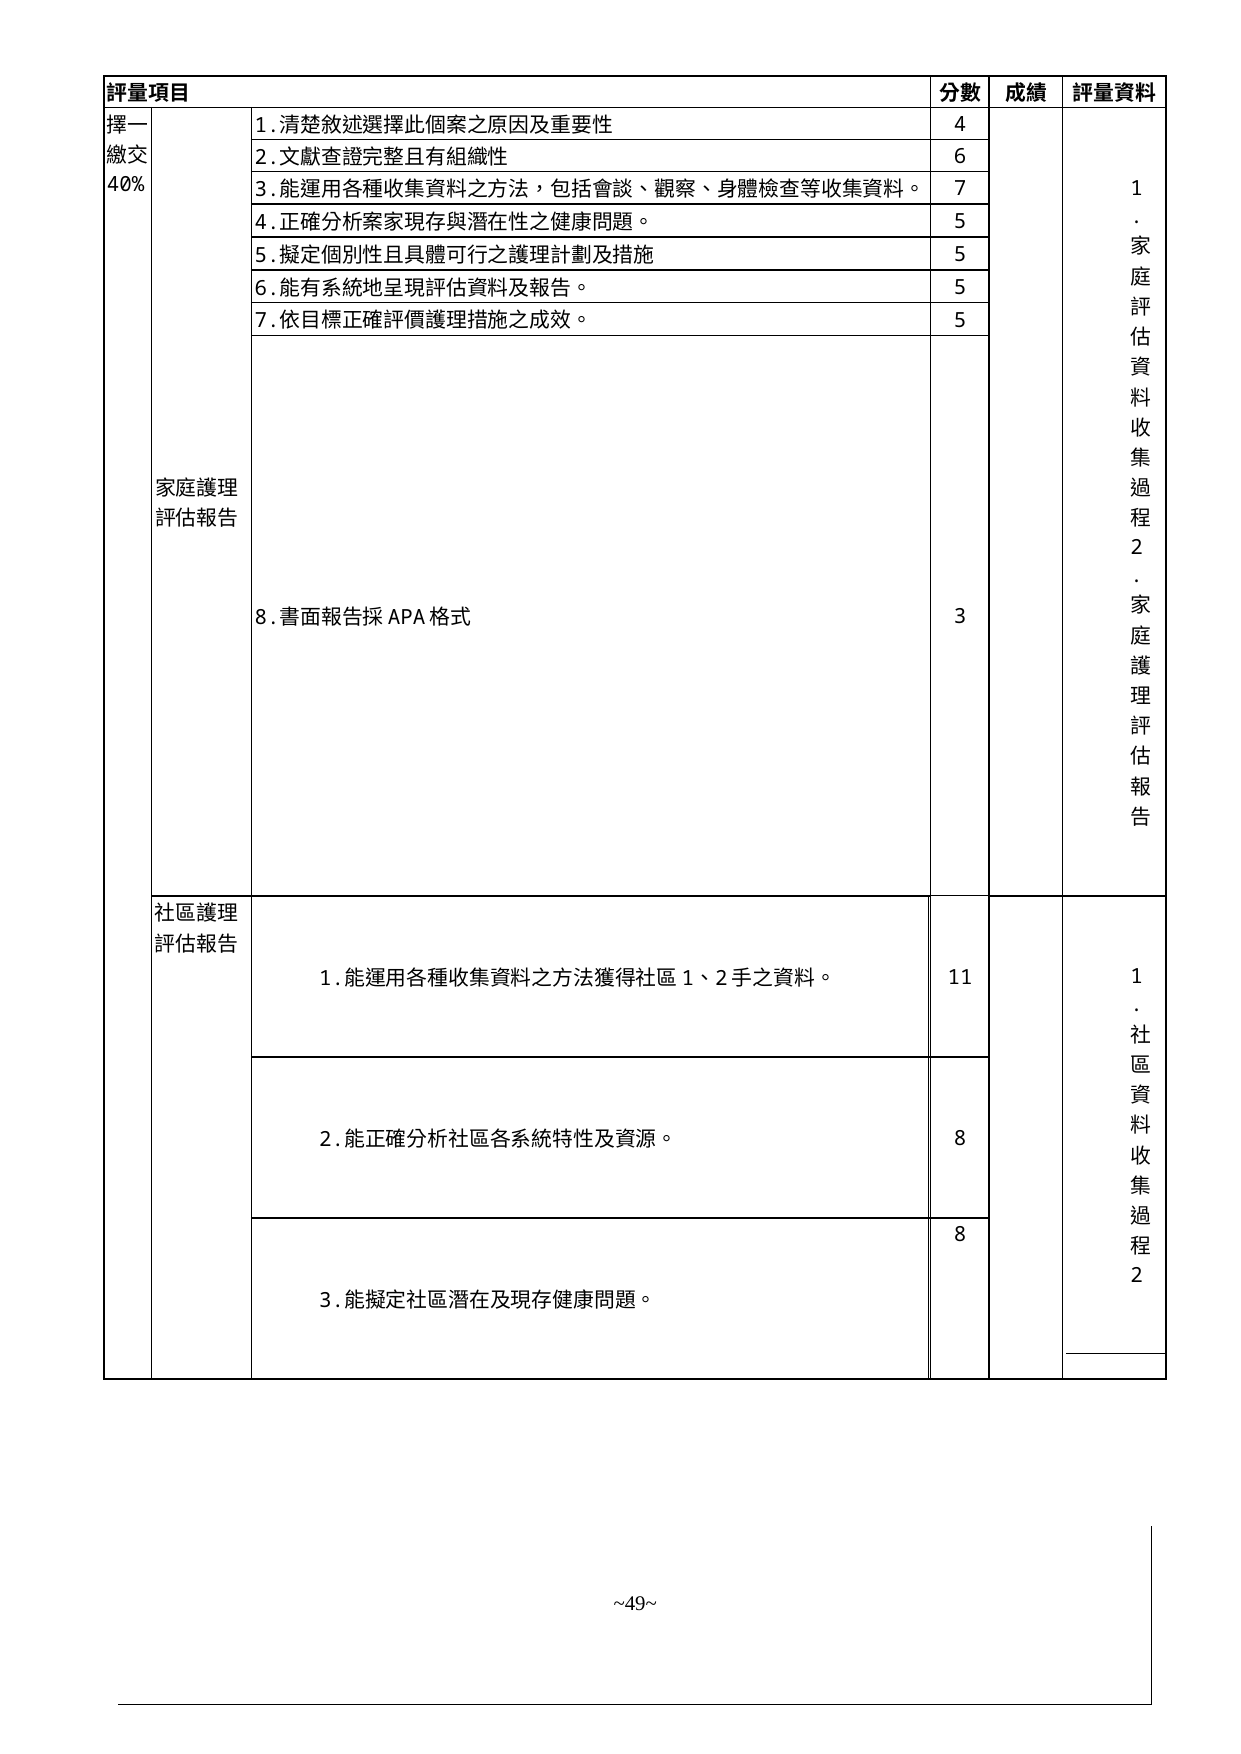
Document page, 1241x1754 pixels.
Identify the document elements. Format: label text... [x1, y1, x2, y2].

table_cell 6.能有系統地呈現評估資料及報告。 [252, 271, 930, 302]
table_cell 2.能正確分析社區各系統特性及資源。 [252, 1058, 928, 1217]
table_cell 5 [931, 238, 988, 269]
table_cell 4.正確分析案家現存與潛在性之健康問題。 [252, 205, 930, 236]
table_cell 5 [931, 271, 988, 302]
table_cell 3.能運用各種收集資料之方法，包括會談、觀察、身體檢查等收集資料。 [252, 172, 930, 203]
table_cell 8 [931, 1058, 988, 1217]
table_cell 7 [931, 172, 988, 203]
table_cell [990, 108, 1062, 895]
table_header 分數 [931, 77, 988, 107]
table_cell 1.能運用各種收集資料之方法獲得社區1、2手之資料。 [252, 897, 928, 1056]
table_cell [990, 897, 1062, 1378]
table_cell 8 [931, 1219, 988, 1378]
table_cell 3 [931, 336, 988, 895]
table_cell 4 [931, 108, 988, 139]
table_cell 2.文獻查證完整且有組織性 [252, 140, 930, 171]
table_cell 5 [931, 303, 988, 334]
table_header 評量資料 [1063, 77, 1165, 107]
table_cell 1.清楚敘述選擇此個案之原因及重要性 [252, 108, 930, 139]
table_cell 社區護理評估報告 [152, 897, 251, 1378]
table_cell 1.家庭評估資料收集過程 2.家庭護理評估報告 [1063, 108, 1165, 895]
table_cell 8.書面報告採APA格式 [252, 336, 930, 895]
table_header 成績 [990, 77, 1062, 107]
table_header 評量項目 [105, 77, 930, 107]
table_cell 6 [931, 140, 988, 171]
table_cell 家庭護理評估報告 [152, 108, 251, 895]
table_cell 擇一繳交40% [105, 108, 151, 1378]
table_cell 5 [931, 205, 988, 236]
table_cell 1.社區資料收集過程 2 [1063, 897, 1165, 1378]
table_cell 3.能擬定社區潛在及現存健康問題。 [252, 1219, 928, 1378]
table_cell 11 [931, 896, 988, 1056]
table_cell 7.依目標正確評價護理措施之成效。 [252, 303, 930, 334]
table_cell 5.擬定個別性且具體可行之護理計劃及措施 [252, 238, 930, 269]
